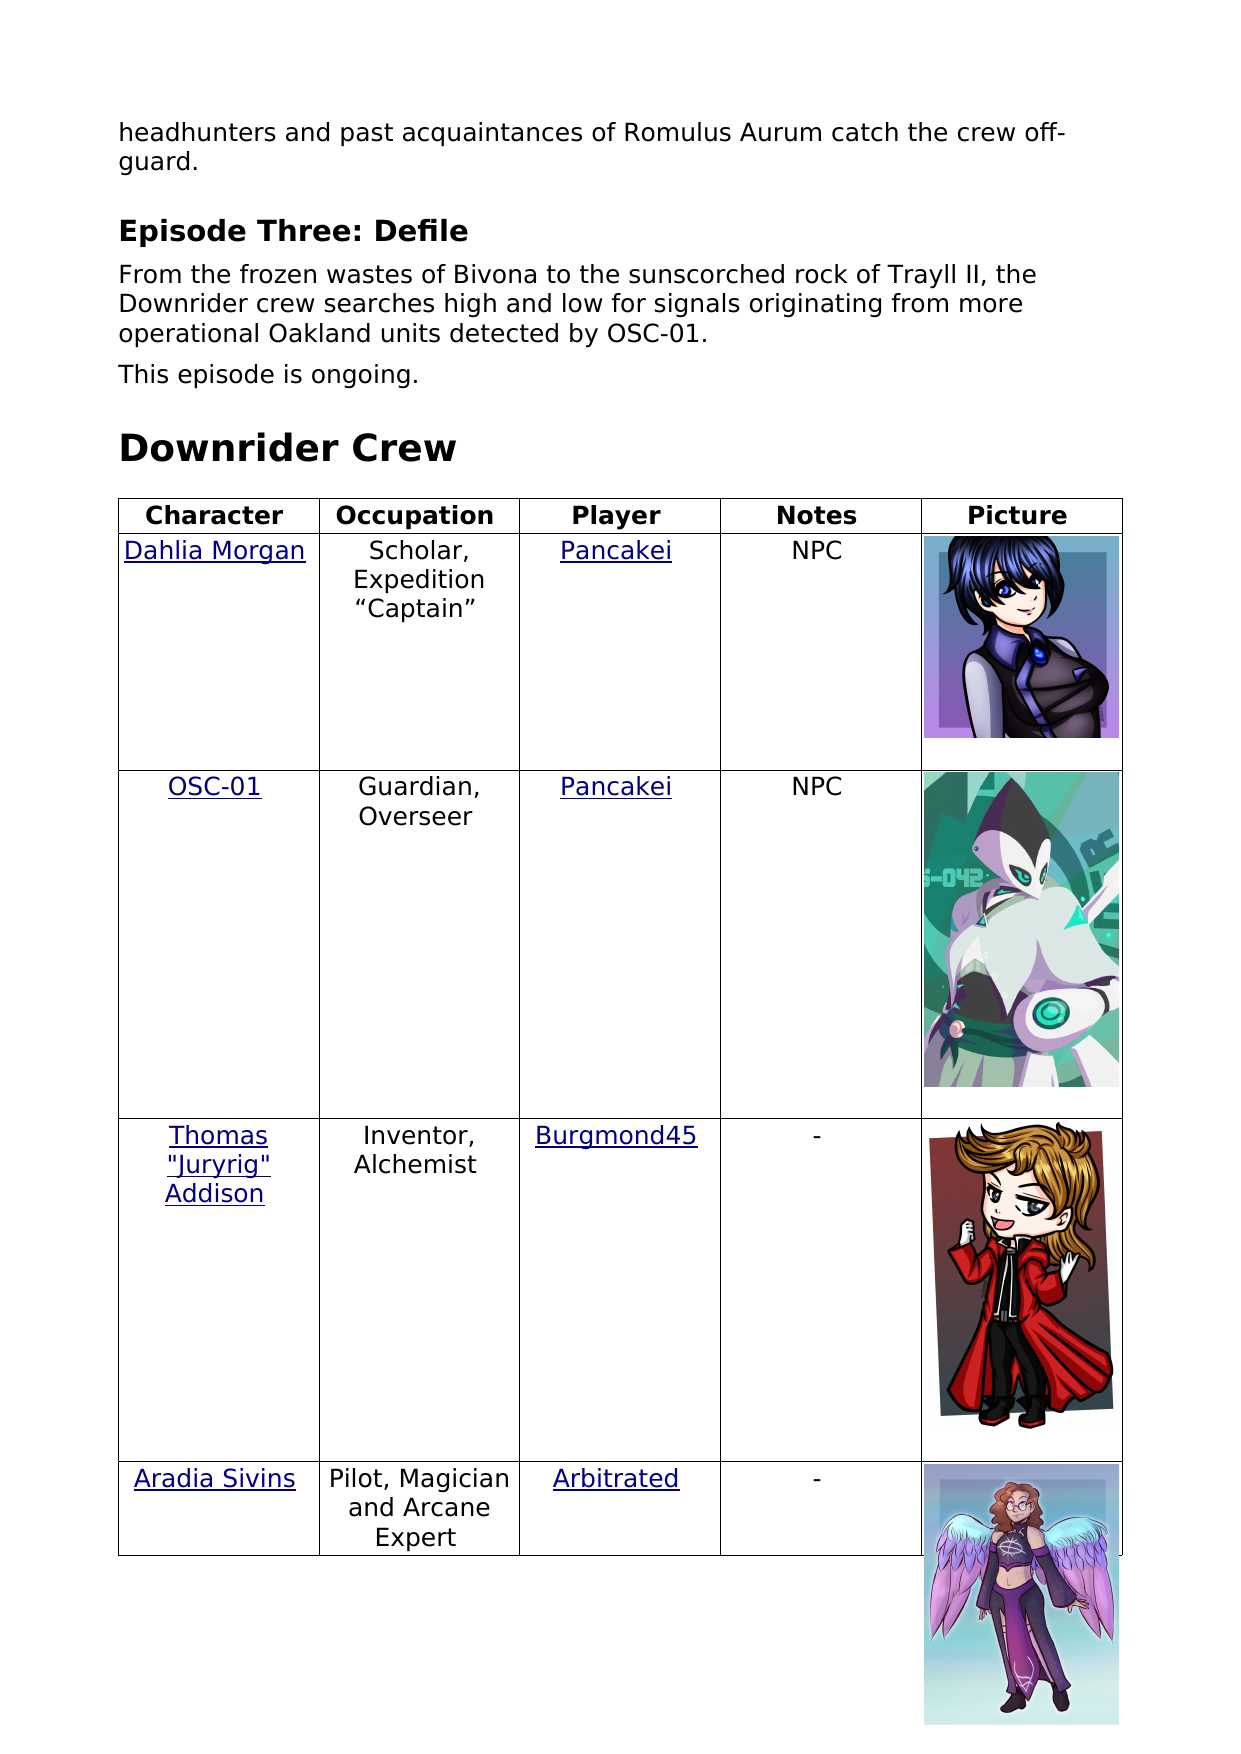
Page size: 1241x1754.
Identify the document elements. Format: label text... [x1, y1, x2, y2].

table_cell Scholar, Expedition “Captain” [320, 534, 519, 769]
table_cell Thomas "Juryrig" Addison [119, 1119, 319, 1461]
table_header Occupation [320, 499, 519, 533]
table_cell NPC [721, 771, 921, 1118]
table_cell [922, 534, 1122, 769]
table_header Character [119, 499, 319, 533]
table_cell Aradia Sivins [119, 1462, 319, 1555]
table_cell Pancakei [520, 534, 720, 769]
table_cell [922, 1119, 1122, 1461]
picture [924, 536, 1120, 738]
table_cell OSC-01 [119, 771, 319, 1118]
table_header Picture [922, 499, 1122, 533]
table_header Notes [721, 499, 921, 533]
table_cell Guardian, Overseer [320, 771, 519, 1118]
text From the frozen wastes of Bivona to the sunscorched rock of Trayll II, the Downrider crew searches high and low for signals originating from more operational Oakland units detected by OSC-01. [118, 260, 1122, 348]
table_cell Inventor, Alchemist [320, 1119, 519, 1461]
subtitle Episode Three: Defile [118, 214, 1122, 248]
table_cell [922, 771, 1122, 1118]
table_cell NPC [721, 534, 921, 769]
text This episode is ongoing. [118, 360, 1122, 389]
table_cell Pancakei [520, 771, 720, 1118]
table_header Player [520, 499, 720, 533]
table_cell Burgmond45 [520, 1119, 720, 1461]
table_cell Dahlia Morgan [119, 534, 319, 769]
text headhunters and past acquaintances of Romulus Aurum catch the crew off-guard. [118, 118, 1122, 176]
picture [924, 1464, 1120, 1725]
subtitle Downrider Crew [118, 427, 1122, 471]
picture [924, 772, 1120, 1087]
table_cell - [721, 1119, 921, 1461]
table_cell Pilot, Magician and Arcane Expert [320, 1462, 519, 1555]
table_cell Arbitrated [520, 1462, 720, 1555]
picture [924, 1121, 1120, 1430]
table_cell - [721, 1462, 921, 1555]
